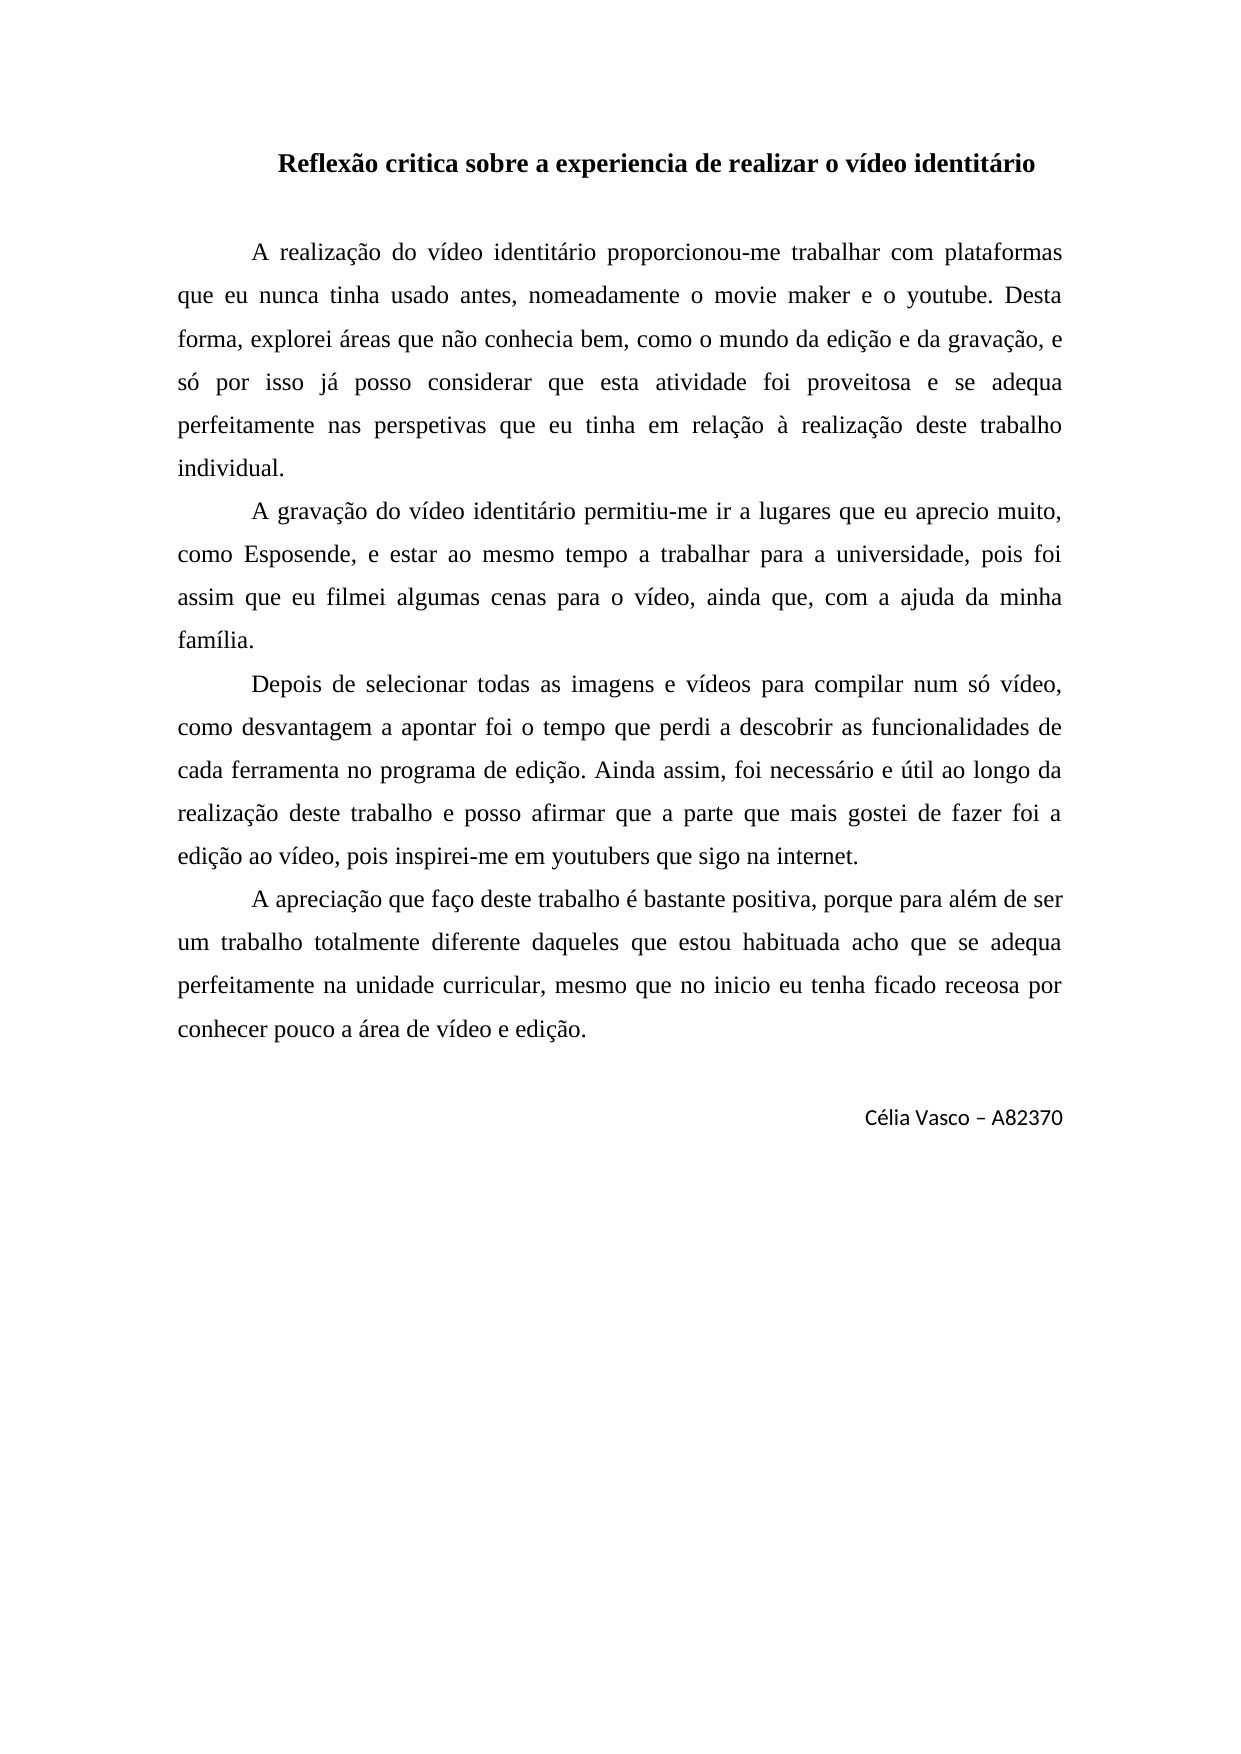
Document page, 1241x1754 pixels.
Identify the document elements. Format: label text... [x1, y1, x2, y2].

text Depois de selecionar todas as imagens e vídeos para compilar num só vídeo, como desvantagem a apontar foi o tempo que perdi a descobrir as funcionalidades de cada ferramenta no programa de edição. Ainda assim, foi necessário e útil ao longo da realização deste trabalho e posso afirmar que a parte que mais gostei de fazer foi a edição ao vídeo, pois inspirei-me em youtubers que sigo na internet. [177, 669, 1063, 870]
text A apreciação que faço deste trabalho é bastante positiva, porque para além de ser um trabalho totalmente diferente daqueles que estou habituada acho que se adequa perfeitamente na unidade curricular, mesmo que no inicio eu tenha ficado receosa por conhecer pouco a área de vídeo e edição. [177, 884, 1063, 1042]
text Célia Vasco – A82370 [177, 1103, 1063, 1131]
text A gravação do vídeo identitário permitiu-me ir a lugares que eu aprecio muito, como Esposende, e estar ao mesmo tempo a trabalhar para a universidade, pois foi assim que eu filmei algumas cenas para o vídeo, ainda que, com a ajuda da minha família. [177, 496, 1063, 654]
text Reflexão critica sobre a experiencia de realizar o vídeo identitário [177, 148, 1063, 179]
text A realização do vídeo identitário proporcionou-me trabalhar com plataformas que eu nunca tinha usado antes, nomeadamente o movie maker e o youtube. Desta forma, explorei áreas que não conhecia bem, como o mundo da edição e da gravação, e só por isso já posso considerar que esta atividade foi proveitosa e se adequa perfeitamente nas perspetivas que eu tinha em relação à realização deste trabalho individual. [177, 237, 1063, 482]
